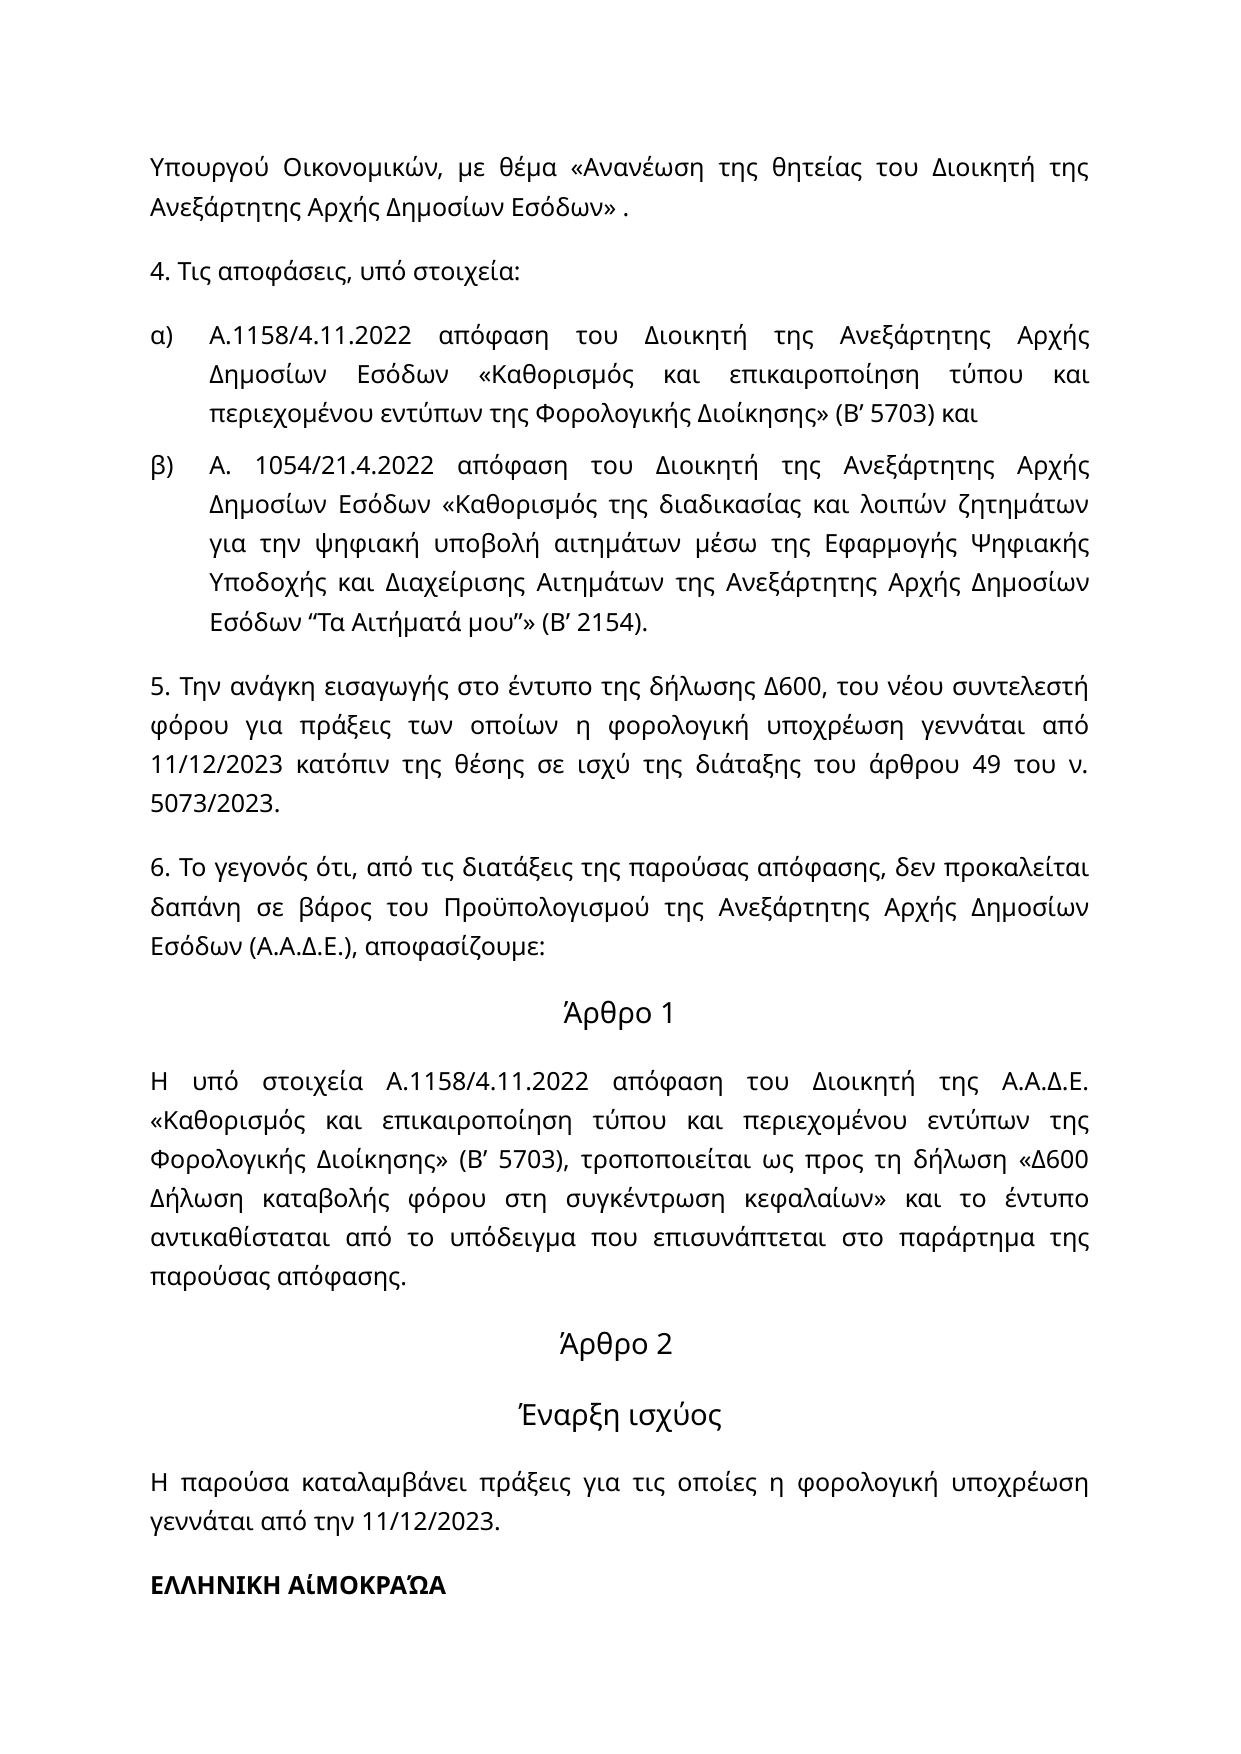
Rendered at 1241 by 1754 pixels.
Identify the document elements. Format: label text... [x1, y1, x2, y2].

text Υπουργού Οικονομικών, με θέμα «Ανανέωση της θητείας του Διοικητή της Ανεξάρτητης Αρχής Δημοσίων Εσόδων» . [150, 150, 1090, 223]
text 4. Τις αποφάσεις, υπό στοιχεία: [150, 253, 1090, 287]
subtitle Άρθρο 2 [150, 1323, 1090, 1363]
subtitle Έναρξη ισχύος [150, 1394, 1090, 1433]
text 6. Το γεγονός ότι, από τις διατάξεις της παρούσας απόφασης, δεν προκαλείται δαπάνη σε βάρος του Προϋπολογισμού της Ανεξάρτητης Αρχής Δημοσίων Εσόδων (Α.Α.Δ.Ε.), αποφασίζουμε: [150, 850, 1090, 962]
text 5. Την ανάγκη εισαγωγής στο έντυπο της δήλωσης Δ600, του νέου συντελεστή φόρου για πράξεις των οποίων η φορολογική υποχρέωση γεννάται από 11/12/2023 κατόπιν της θέσης σε ισχύ της διάταξης του άρθρου 49 του ν. 5073/2023. [150, 668, 1090, 820]
list α) Α.1158/4.11.2022 απόφαση του Διοικητή της Ανεξάρτητης Αρχής Δημοσίων Εσόδων «Καθορισμός και επικαιροποίηση τύπου και περιεχομένου εντύπων της Φορολογικής Διοίκησης» (Β’ 5703) και [150, 317, 1090, 430]
text Η υπό στοιχεία Α.1158/4.11.2022 απόφαση του Διοικητή της Α.Α.Δ.Ε. «Καθορισμός και επικαιροποίηση τύπου και περιεχομένου εντύπων της Φορολογικής Διοίκησης» (Β’ 5703), τροποποιείται ως προς τη δήλωση «Δ600 Δήλωση καταβολής φόρου στη συγκέντρωση κεφαλαίων» και το έντυπο αντικαθίσταται από το υπόδειγμα που επισυνάπτεται στο παράρτημα της παρούσας απόφασης. [150, 1063, 1090, 1293]
text Η παρούσα καταλαμβάνει πράξεις για τις οποίες η φορολογική υποχρέωση γεννάται από την 11/12/2023. [150, 1464, 1090, 1538]
text ΕΛΛΗΝΙΚΗ ΑίΜΟΚΡΑΏΑ [150, 1568, 1090, 1602]
list β) Α. 1054/21.4.2022 απόφαση του Διοικητή της Ανεξάρτητης Αρχής Δημοσίων Εσόδων «Καθορισμός της διαδικασίας και λοιπών ζητημάτων για την ψηφιακή υποβολή αιτημάτων μέσω της Εφαρμογής Ψηφιακής Υποδοχής και Διαχείρισης Αιτημάτων της Ανεξάρτητης Αρχής Δημοσίων Εσόδων “Τα Αιτήματά μου”» (Β’ 2154). [150, 447, 1090, 638]
subtitle Άρθρο 1 [150, 992, 1090, 1032]
